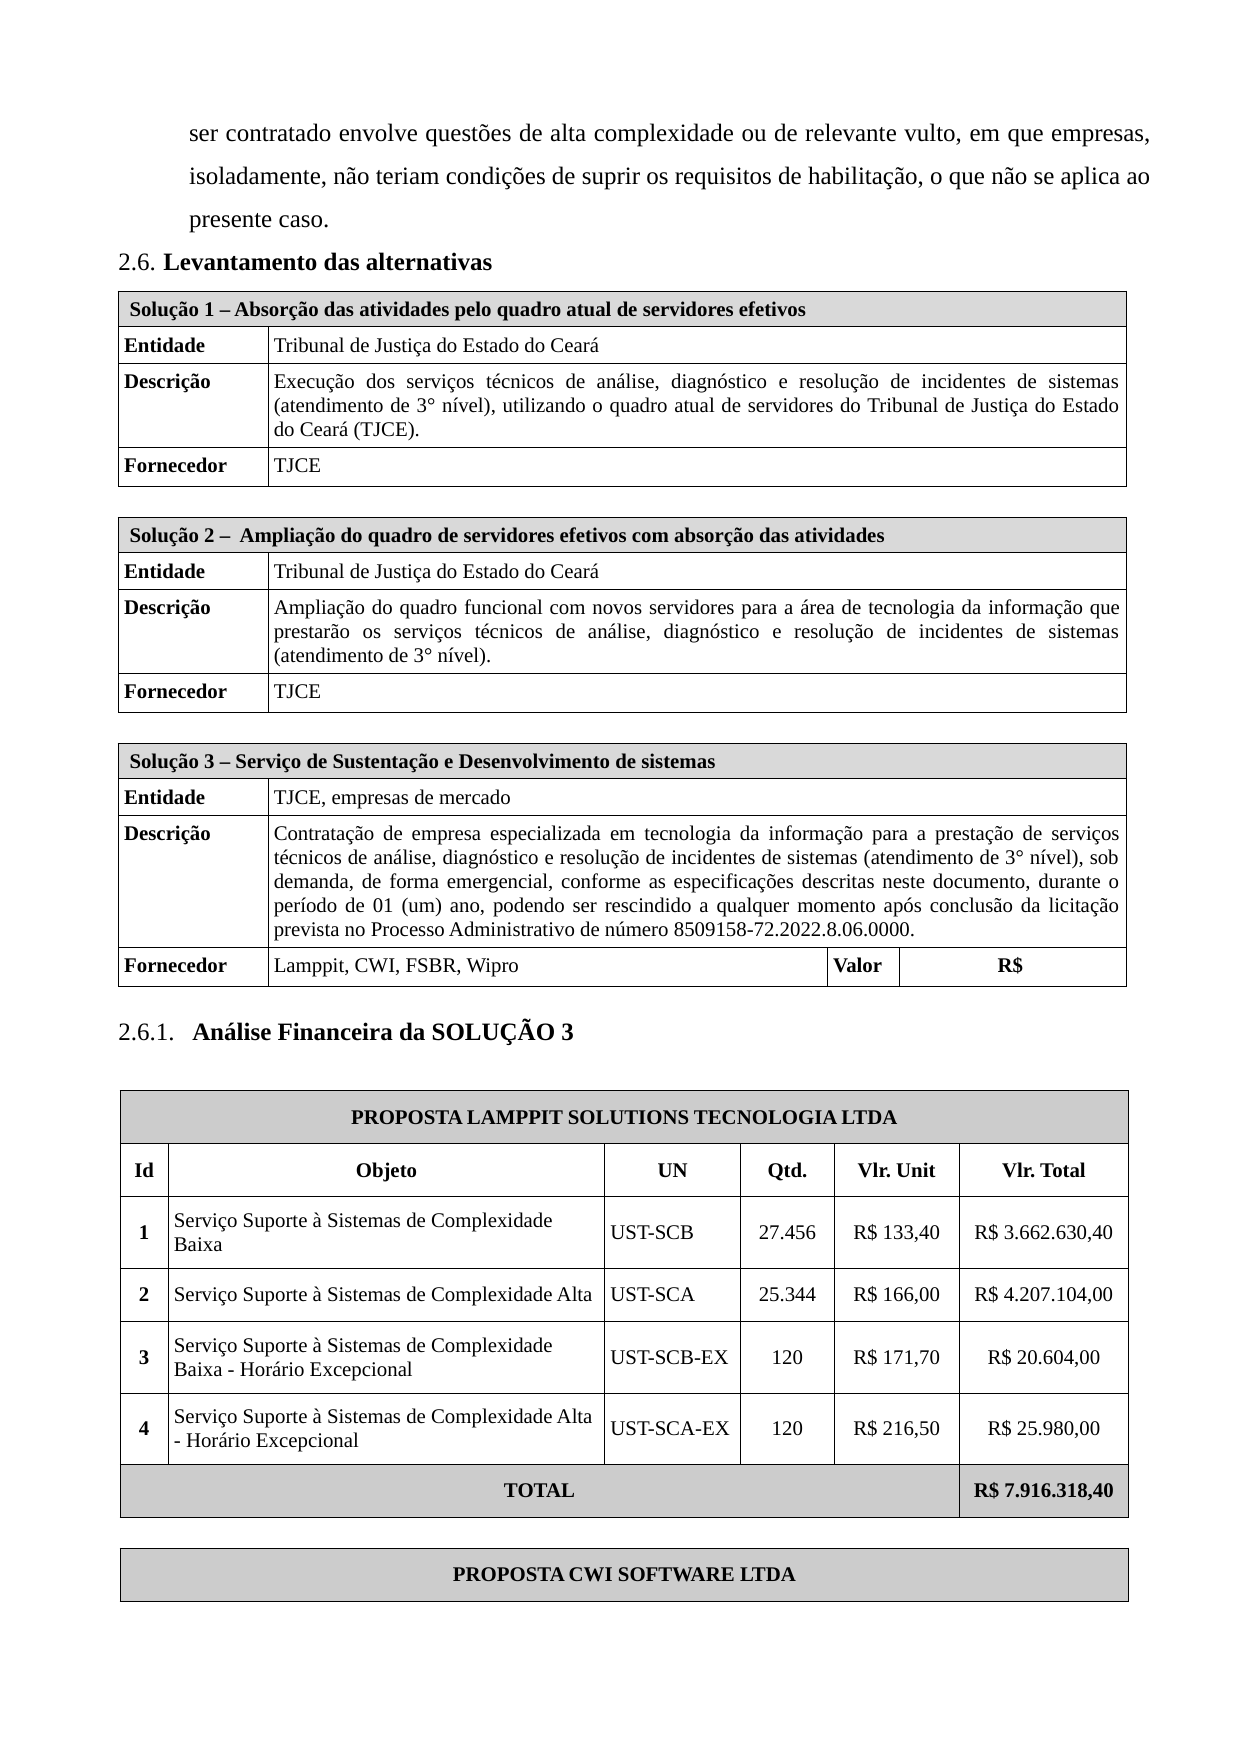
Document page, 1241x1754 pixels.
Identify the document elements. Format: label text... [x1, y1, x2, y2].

table_cell 120 [741, 1322, 834, 1392]
table_cell 4 [121, 1394, 168, 1464]
table_cell 25.344 [741, 1269, 834, 1321]
table_header Solução 1 – Absorção das atividades pelo quadro atual de servidores efetivos [119, 292, 1126, 326]
table_cell TJCE [269, 448, 1126, 486]
table_cell R$ 7.916.318,40 [960, 1465, 1128, 1517]
table_cell UST-SCB [605, 1197, 740, 1268]
table_header Solução 2 – Ampliação do quadro de servidores efetivos com absorção das atividades [119, 518, 1126, 552]
table_cell R$ 171,70 [835, 1322, 959, 1392]
table_cell UST-SCA [605, 1269, 740, 1321]
table_cell Serviço Suporte à Sistemas de Complexidade Alta - Horário Excepcional [169, 1394, 604, 1464]
table_cell R$ [900, 948, 1126, 986]
table_cell Tribunal de Justiça do Estado do Ceará [269, 327, 1126, 363]
table_cell R$ 166,00 [835, 1269, 959, 1321]
table_header PROPOSTA CWI SOFTWARE LTDA [121, 1549, 1128, 1601]
table_cell Descrição [119, 816, 268, 947]
table_cell 3 [121, 1322, 168, 1392]
table_cell R$ 20.604,00 [960, 1322, 1128, 1392]
table_cell UN [605, 1144, 740, 1196]
table_cell Serviço Suporte à Sistemas de Complexidade Alta [169, 1269, 604, 1321]
table_cell Tribunal de Justiça do Estado do Ceará [269, 553, 1126, 589]
table_cell Serviço Suporte à Sistemas de Complexidade Baixa - Horário Excepcional [169, 1322, 604, 1392]
table_header PROPOSTA LAMPPIT SOLUTIONS TECNOLOGIA LTDA [121, 1091, 1128, 1143]
table_cell Descrição [119, 364, 268, 447]
table_cell R$ 25.980,00 [960, 1394, 1128, 1464]
table_cell Entidade [119, 327, 268, 363]
table_header Solução 3 – Serviço de Sustentação e Desenvolvimento de sistemas [119, 744, 1126, 778]
table_cell Valor [828, 948, 899, 986]
table_cell Vlr. Unit [835, 1144, 959, 1196]
table_cell 27.456 [741, 1197, 834, 1268]
table_cell Vlr. Total [960, 1144, 1128, 1196]
table_cell UST-SCB-EX [605, 1322, 740, 1392]
table_cell Ampliação do quadro funcional com novos servidores para a área de tecnologia da informação que prestarão os serviços técnicos de análise, diagnóstico e resolução de incidentes de sistemas (atendimento de 3° nível). [269, 590, 1126, 673]
table_cell Serviço Suporte à Sistemas de Complexidade Baixa [169, 1197, 604, 1268]
table_cell TJCE, empresas de mercado [269, 779, 1126, 815]
table_cell Fornecedor [119, 948, 268, 986]
list Levantamento das alternativas [118, 247, 1152, 276]
table_cell Fornecedor [119, 674, 268, 712]
table_cell 2 [121, 1269, 168, 1321]
table_cell Descrição [119, 590, 268, 673]
table_cell R$ 3.662.630,40 [960, 1197, 1128, 1268]
table_cell Qtd. [741, 1144, 834, 1196]
table_cell R$ 216,50 [835, 1394, 959, 1464]
table_cell Lamppit, CWI, FSBR, Wipro [269, 948, 827, 986]
table_cell TOTAL [121, 1465, 959, 1517]
list Análise Financeira da SOLUÇÃO 3 [118, 1017, 1152, 1045]
table_cell Entidade [119, 779, 268, 815]
table_cell R$ 133,40 [835, 1197, 959, 1268]
table_cell UST-SCA-EX [605, 1394, 740, 1464]
table_cell R$ 4.207.104,00 [960, 1269, 1128, 1321]
table_cell Fornecedor [119, 448, 268, 486]
table_cell Objeto [169, 1144, 604, 1196]
table_cell Contratação de empresa especializada em tecnologia da informação para a prestação de serviços técnicos de análise, diagnóstico e resolução de incidentes de sistemas (atendimento de 3° nível), sob demanda, de forma emergencial, conforme as especificações descritas neste documento, durante o período de 01 (um) ano, podendo ser rescindido a qualquer momento após conclusão da licitação prevista no Processo Administrativo de número 8509158-72.2022.8.06.0000. [269, 816, 1126, 947]
table_cell Id [121, 1144, 168, 1196]
table_cell Entidade [119, 553, 268, 589]
table_cell 120 [741, 1394, 834, 1464]
table_cell TJCE [269, 674, 1126, 712]
list ser contratado envolve questões de alta complexidade ou de relevante vulto, em que empresas, isoladamente, não teriam condições de suprir os requisitos de habilitação, o que não se aplica ao presente caso. [118, 118, 1152, 233]
table_cell 1 [121, 1197, 168, 1268]
table_cell Execução dos serviços técnicos de análise, diagnóstico e resolução de incidentes de sistemas (atendimento de 3° nível), utilizando o quadro atual de servidores do Tribunal de Justiça do Estado do Ceará (TJCE). [269, 364, 1126, 447]
